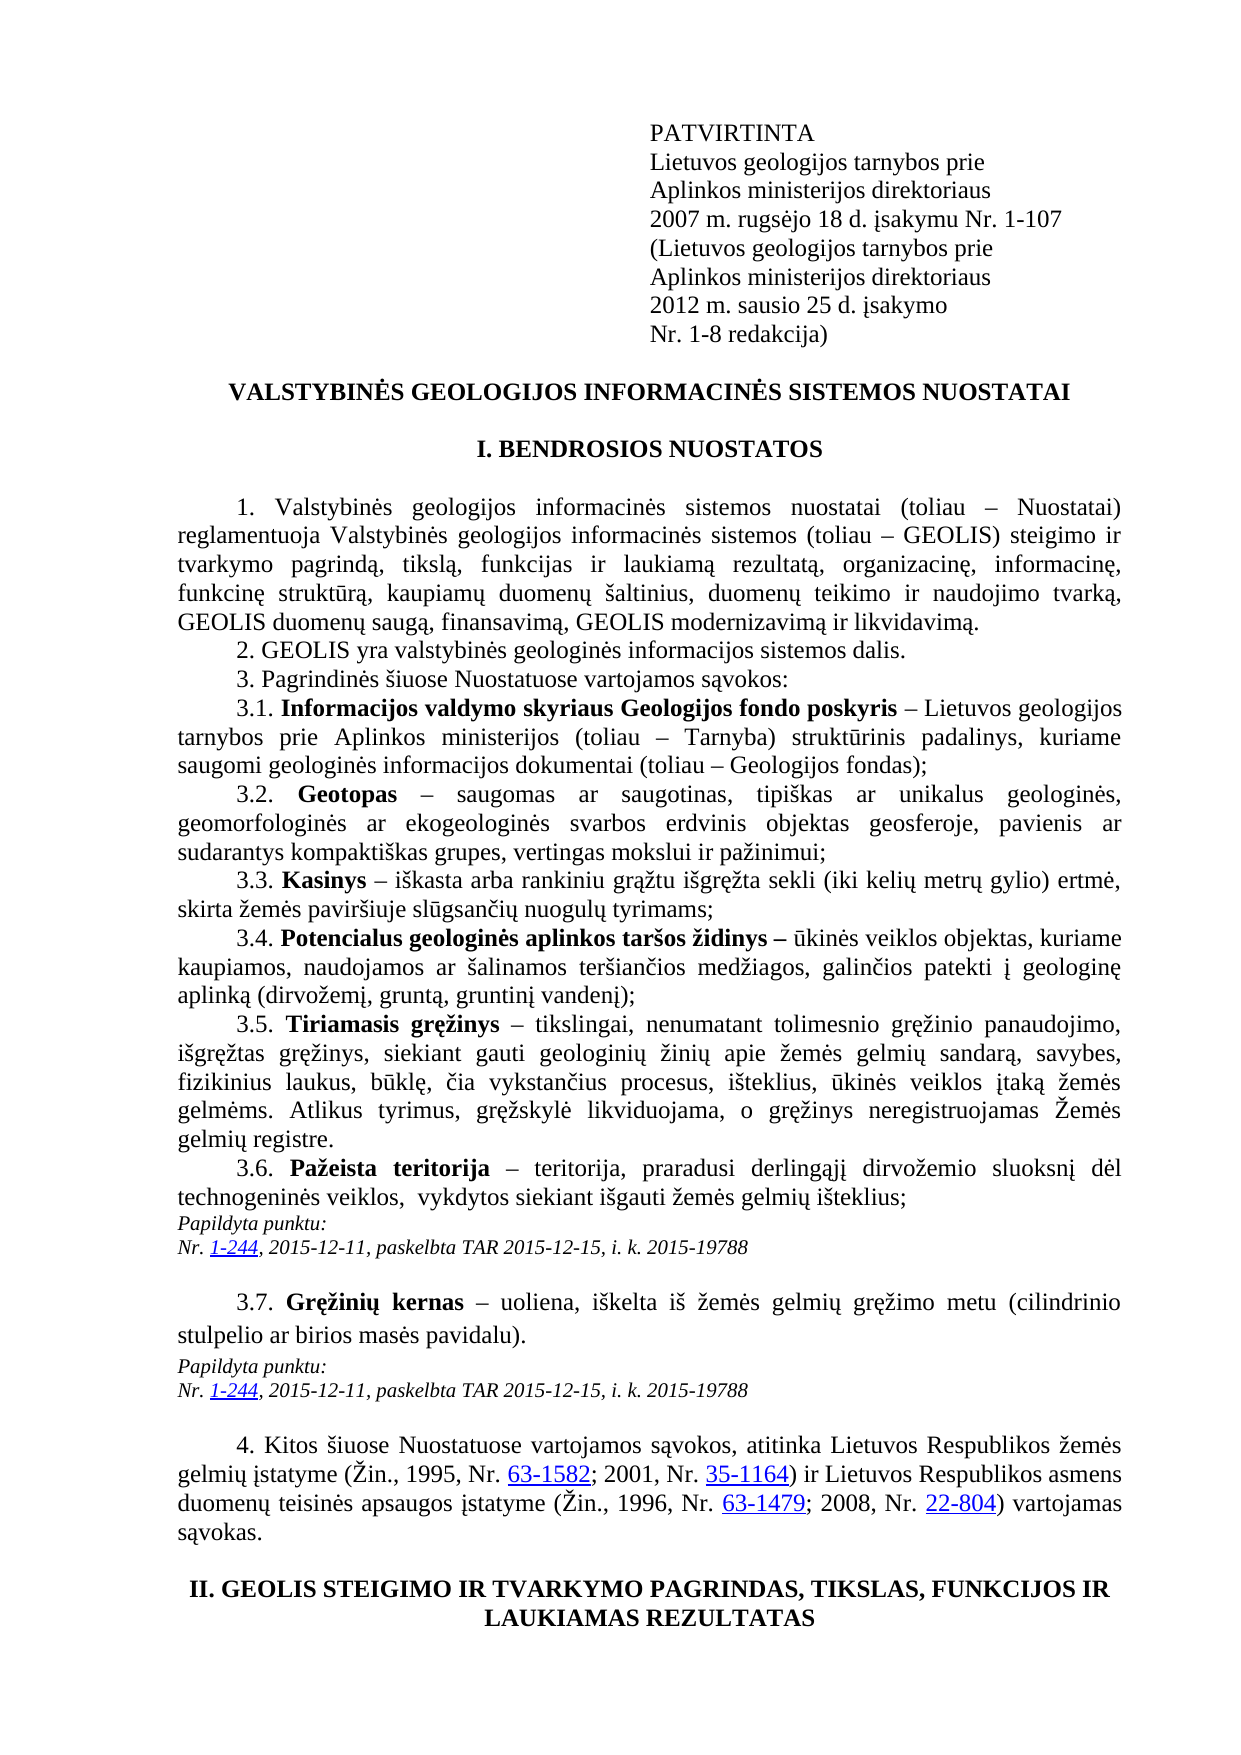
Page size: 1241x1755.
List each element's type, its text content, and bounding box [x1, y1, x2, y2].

text 3.2. Geotopas – saugomas ar saugotinas, tipiškas ar unikalus geologinės, geomorfologinės ar ekogeologinės svarbos erdvinis objektas geosferoje, pavienis ar sudarantys kompaktiškas grupes, vertingas mokslui ir pažinimui; [177, 779, 1122, 866]
text 3. Pagrindinės šiuose Nuostatuose vartojamos sąvokos: [177, 664, 1122, 693]
text 3.4. Potencialus geologinės aplinkos taršos židinys – ūkinės veiklos objektas, kuriame kaupiamos, naudojamos ar šalinamos teršiančios medžiagos, galinčios patekti į geologinę aplinką (dirvožemį, gruntą, gruntinį vandenį); [177, 923, 1122, 1009]
text II. GEOLIS STEIGIMO IR TVARKYMO PAGRINDAS, TIKSLAS, FUNKCIJOS IR LAUKIAMAS REZULTATAS [177, 1574, 1122, 1632]
text Papildyta punktu: [177, 1211, 1122, 1235]
text Lietuvos geologijos tarnybos prie [649, 147, 1122, 176]
text 3.3. Kasinys – iškasta arba rankiniu grąžtu išgręžta sekli (iki kelių metrų gylio) ertmė, skirta žemės paviršiuje slūgsančių nuogulų tyrimams; [177, 866, 1122, 923]
text (Lietuvos geologijos tarnybos prie [649, 233, 1122, 262]
text 3.6. Pažeista teritorija – teritorija, praradusi derlingąjį dirvožemio sluoksnį dėl technogeninės veiklos, vykdytos siekiant išgauti žemės gelmių išteklius; [177, 1153, 1122, 1211]
text 2007 m. rugsėjo 18 d. įsakymu Nr. 1-107 [649, 204, 1122, 233]
text 4. Kitos šiuose Nuostatuose vartojamos sąvokos, atitinka Lietuvos Respublikos žemės gelmių įstatyme (Žin., 1995, Nr. 63-1582; 2001, Nr. 35-1164) ir Lietuvos Respublikos asmens duomenų teisinės apsaugos įstatyme (Žin., 1996, Nr. 63-1479; 2008, Nr. 22-804) vartojamas sąvokas. [177, 1430, 1122, 1545]
text 3.5. Tiriamasis gręžinys – tikslingai, nenumatant tolimesnio gręžinio panaudojimo, išgręžtas gręžinys, siekiant gauti geologinių žinių apie žemės gelmių sandarą, savybes, fizikinius laukus, būklę, čia vykstančius procesus, išteklius, ūkinės veiklos įtaką žemės gelmėms. Atlikus tyrimus, gręžskylė likviduojama, o gręžinys neregistruojamas Žemės gelmių registre. [177, 1009, 1122, 1153]
text 3.1. Informacijos valdymo skyriaus Geologijos fondo poskyris – Lietuvos geologijos tarnybos prie Aplinkos ministerijos (toliau – Tarnyba) struktūrinis padalinys, kuriame saugomi geologinės informacijos dokumentai (toliau – Geologijos fondas); [177, 693, 1122, 779]
text Aplinkos ministerijos direktoriaus [649, 176, 1122, 204]
text Nr. 1-8 redakcija) [649, 319, 1122, 348]
text I. BENDROSIOS NUOSTATOS [177, 434, 1122, 463]
text Valstybinės geOLOGIjos INFORMACINĖS SISTEMOS NUOSTATAI [177, 377, 1122, 406]
text 2012 m. sausio 25 d. įsakymo [649, 291, 1122, 319]
text Papildyta punktu: [177, 1353, 1122, 1378]
text Nr. 1-244, 2015-12-11, paskelbta TAR 2015-12-15, i. k. 2015-19788 [177, 1235, 1122, 1259]
text Patvirtinta [649, 118, 1122, 147]
text 2. GEOLIS yra valstybinės geologinės informacijos sistemos dalis. [177, 636, 1122, 664]
text 3.7. Gręžinių kernas – uoliena, iškelta iš žemės gelmių gręžimo metu (cilindrinio stulpelio ar birios masės pavidalu). [177, 1287, 1122, 1349]
text 1. Valstybinės geologijos informacinės sistemos nuostatai (toliau – Nuostatai) reglamentuoja Valstybinės geologijos informacinės sistemos (toliau – GEOLIS) steigimo ir tvarkymo pagrindą, tikslą, funkcijas ir laukiamą rezultatą, organizacinę, informacinę, funkcinę struktūrą, kaupiamų duomenų šaltinius, duomenų teikimo ir naudojimo tvarką, GEOLIS duomenų saugą, finansavimą, GEOLIS modernizavimą ir likvidavimą. [177, 492, 1122, 636]
text Nr. 1-244, 2015-12-11, paskelbta TAR 2015-12-15, i. k. 2015-19788 [177, 1378, 1122, 1402]
text Aplinkos ministerijos direktoriaus [649, 262, 1122, 291]
